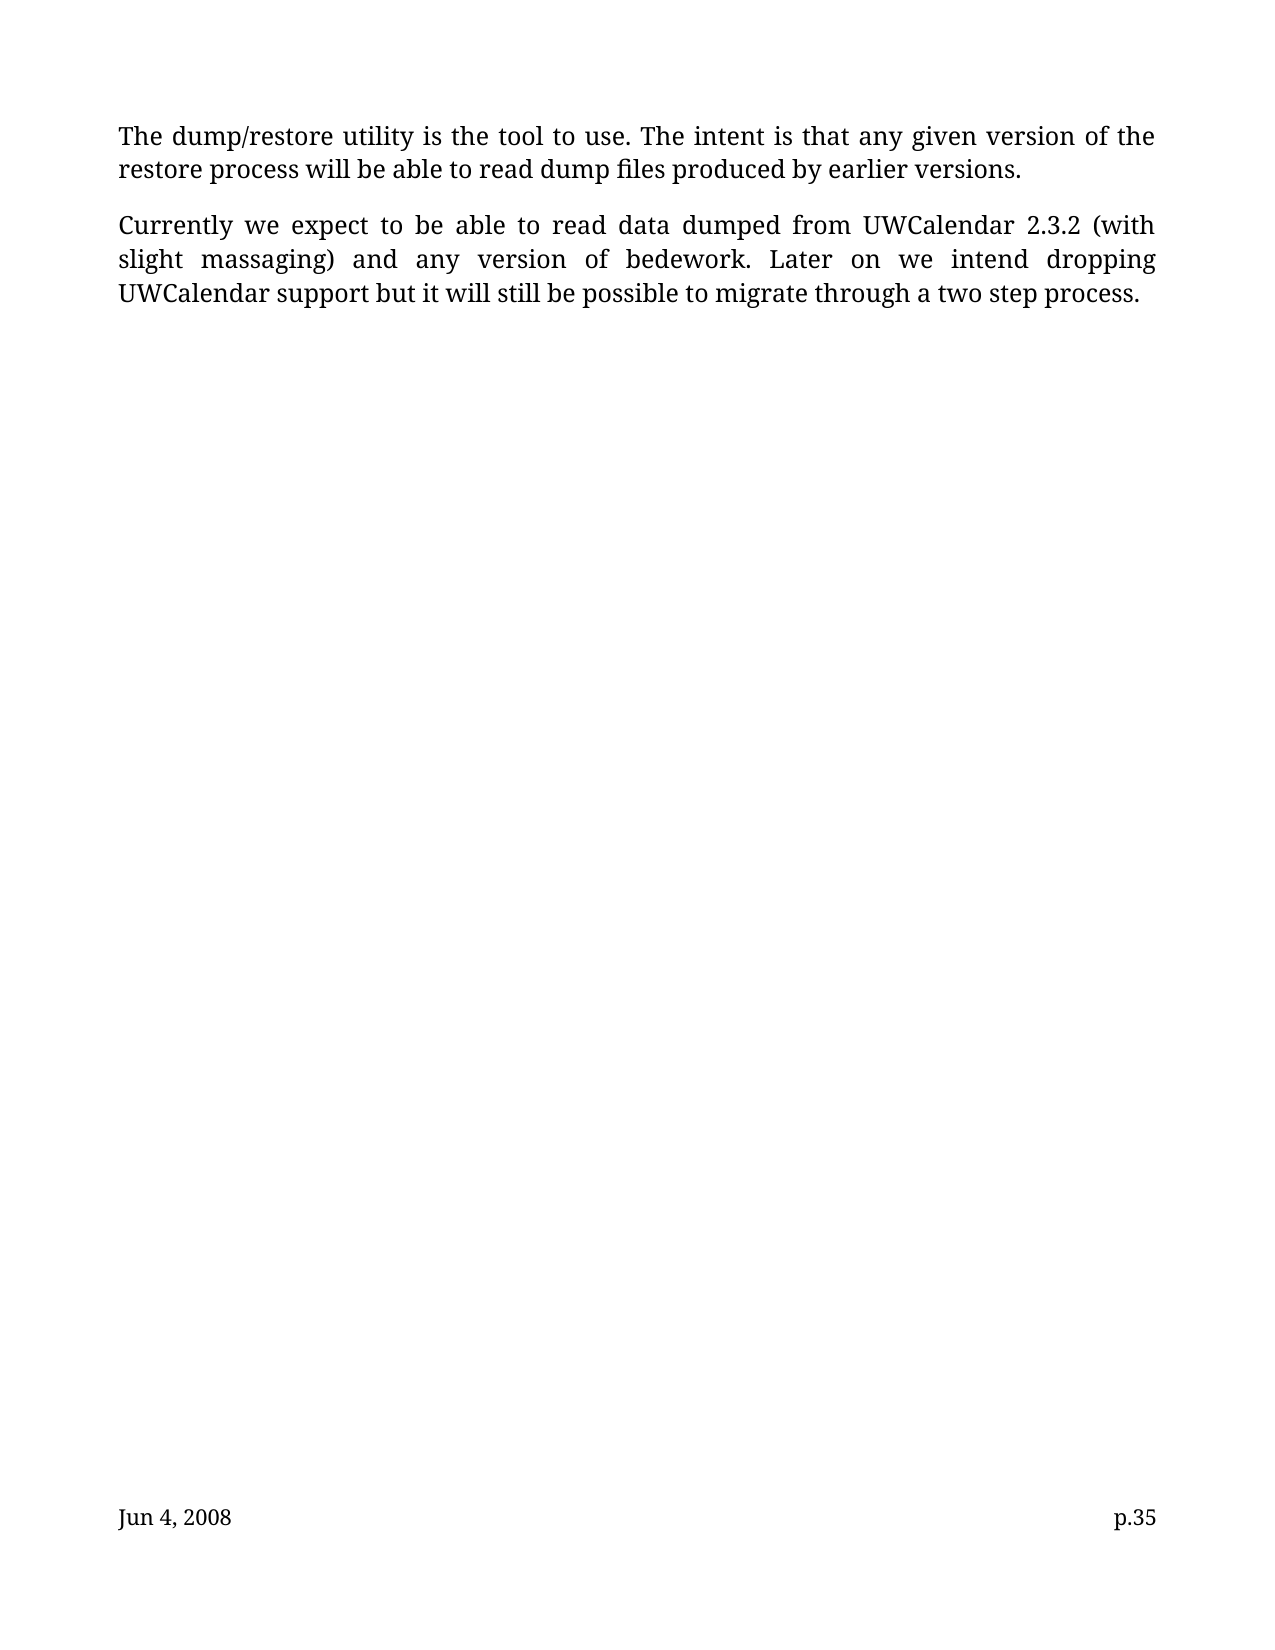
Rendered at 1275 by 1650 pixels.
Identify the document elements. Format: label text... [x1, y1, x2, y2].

text Currently we expect to be able to read data dumped from UWCalendar 2.3.2 (with slight massaging) and any version of bedework. Later on we intend dropping UWCalendar support but it will still be possible to migrate through a two step process. [118, 207, 1157, 309]
text The dump/restore utility is the tool to use. The intent is that any given version of the restore process will be able to read dump files produced by earlier versions. [118, 118, 1157, 186]
